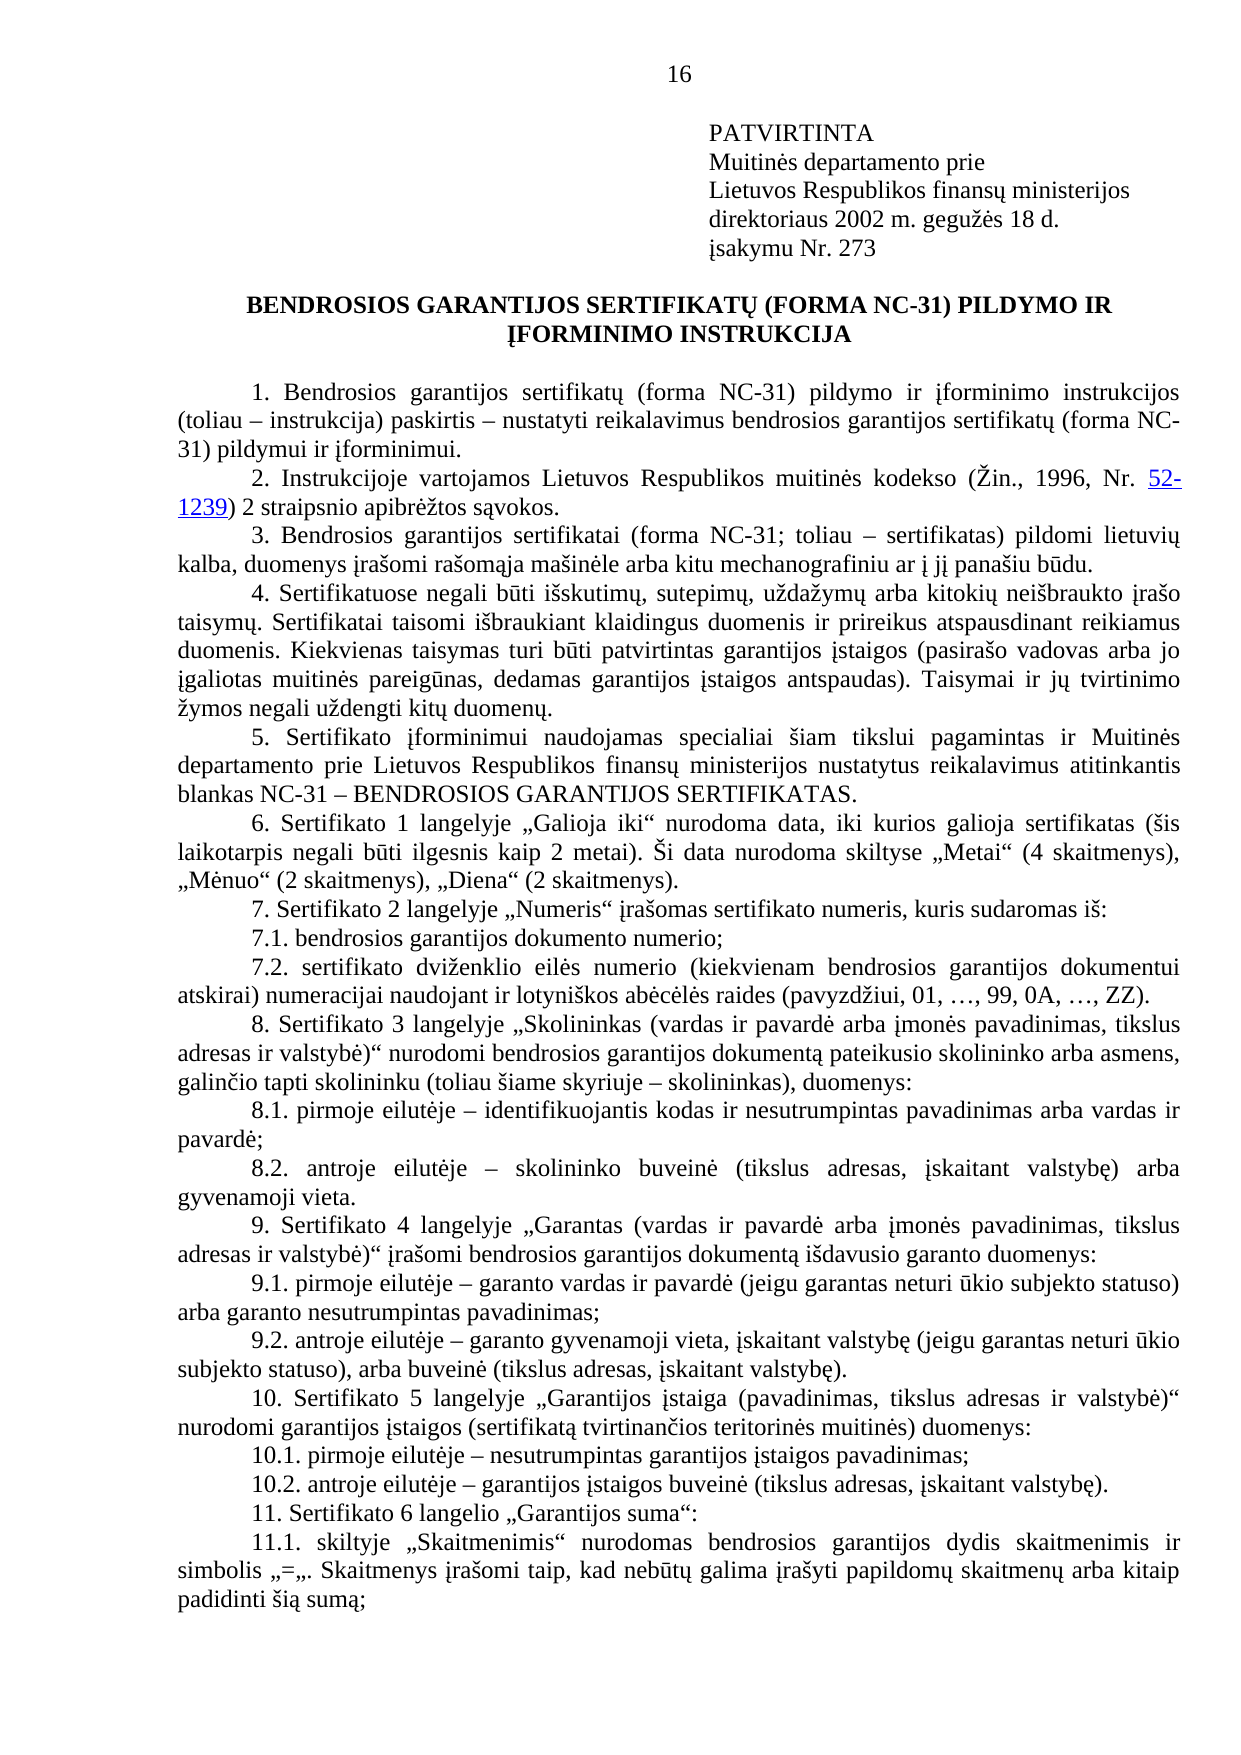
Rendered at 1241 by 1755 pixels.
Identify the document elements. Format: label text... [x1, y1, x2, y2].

text įsakymu Nr. 273 [177, 233, 1181, 262]
text 9. Sertifikato 4 langelyje „Garantas (vardas ir pavardė arba įmonės pavadinimas, tikslus adresas ir valstybė)“ įrašomi bendrosios garantijos dokumentą išdavusio garanto duomenys: [177, 1211, 1181, 1268]
text 4. Sertifikatuose negali būti išskutimų, sutepimų, uždažymų arba kitokių neišbraukto įrašo taisymų. Sertifikatai taisomi išbraukiant klaidingus duomenis ir prireikus atspausdinant reikiamus duomenis. Kiekvienas taisymas turi būti patvirtintas garantijos įstaigos (pasirašo vadovas arba jo įgaliotas muitinės pareigūnas, dedamas garantijos įstaigos antspaudas). Taisymai ir jų tvirtinimo žymos negali uždengti kitų duomenų. [177, 578, 1181, 722]
text Lietuvos Respublikos finansų ministerijos [177, 176, 1181, 204]
text direktoriaus 2002 m. gegužės 18 d. [177, 204, 1181, 233]
text 3. Bendrosios garantijos sertifikatai (forma NC-31; toliau – sertifikatas) pildomi lietuvių kalba, duomenys įrašomi rašomąja mašinėle arba kitu mechanografiniu ar į jį panašiu būdu. [177, 521, 1181, 578]
text Muitinės departamento prie [177, 147, 1181, 176]
text 10. Sertifikato 5 langelyje „Garantijos įstaiga (pavadinimas, tikslus adresas ir valstybė)“ nurodomi garantijos įstaigos (sertifikatą tvirtinančios teritorinės muitinės) duomenys: [177, 1383, 1181, 1441]
text 7.1. bendrosios garantijos dokumento numerio; [177, 923, 1181, 952]
text 9.2. antroje eilutėje – garanto gyvenamoji vieta, įskaitant valstybę (jeigu garantas neturi ūkio subjekto statuso), arba buveinė (tikslus adresas, įskaitant valstybę). [177, 1326, 1181, 1383]
text 8.1. pirmoje eilutėje – identifikuojantis kodas ir nesutrumpintas pavadinimas arba vardas ir pavardė; [177, 1096, 1181, 1153]
text 8. Sertifikato 3 langelyje „Skolininkas (vardas ir pavardė arba įmonės pavadinimas, tikslus adresas ir valstybė)“ nurodomi bendrosios garantijos dokumentą pateikusio skolininko arba asmens, galinčio tapti skolininku (toliau šiame skyriuje – skolininkas), duomenys: [177, 1009, 1181, 1096]
text 10.1. pirmoje eilutėje – nesutrumpintas garantijos įstaigos pavadinimas; [177, 1441, 1181, 1469]
text 2. Instrukcijoje vartojamos Lietuvos Respublikos muitinės kodekso (Žin., 1996, Nr. 52-1239) 2 straipsnio apibrėžtos sąvokos. [177, 463, 1181, 521]
text 9.1. pirmoje eilutėje – garanto vardas ir pavardė (jeigu garantas neturi ūkio subjekto statuso) arba garanto nesutrumpintas pavadinimas; [177, 1268, 1181, 1326]
text 6. Sertifikato 1 langelyje „Galioja iki“ nurodoma data, iki kurios galioja sertifikatas (šis laikotarpis negali būti ilgesnis kaip 2 metai). Ši data nurodoma skiltyse „Metai“ (4 skaitmenys), „Mėnuo“ (2 skaitmenys), „Diena“ (2 skaitmenys). [177, 808, 1181, 894]
text 8.2. antroje eilutėje – skolininko buveinė (tikslus adresas, įskaitant valstybę) arba gyvenamoji vieta. [177, 1153, 1181, 1211]
text 11.1. skiltyje „Skaitmenimis“ nurodomas bendrosios garantijos dydis skaitmenimis ir simbolis „=„. Skaitmenys įrašomi taip, kad nebūtų galima įrašyti papildomų skaitmenų arba kitaip padidinti šią sumą; [177, 1527, 1181, 1613]
text 7. Sertifikato 2 langelyje „Numeris“ įrašomas sertifikato numeris, kuris sudaromas iš: [177, 894, 1181, 923]
text 10.2. antroje eilutėje – garantijos įstaigos buveinė (tikslus adresas, įskaitant valstybę). [177, 1469, 1181, 1498]
text 7.2. sertifikato dviženklio eilės numerio (kiekvienam bendrosios garantijos dokumentui atskirai) numeracijai naudojant ir lotyniškos abėcėlės raides (pavyzdžiui, 01, …, 99, 0A, …, ZZ). [177, 952, 1181, 1009]
text BENDROSIOS GARANTIJOS SERTIFIKATŲ (FORMA NC-31) PILDYMO IR ĮFORMINIMO INSTRUKCIJA [177, 291, 1181, 348]
text 5. Sertifikato įforminimui naudojamas specialiai šiam tikslui pagamintas ir Muitinės departamento prie Lietuvos Respublikos finansų ministerijos nustatytus reikalavimus atitinkantis blankas NC-31 – BENDROSIOS GARANTIJOS SERTIFIKATAS. [177, 722, 1181, 808]
text 1. Bendrosios garantijos sertifikatų (forma NC-31) pildymo ir įforminimo instrukcijos (toliau – instrukcija) paskirtis – nustatyti reikalavimus bendrosios garantijos sertifikatų (forma NC-31) pildymui ir įforminimui. [177, 377, 1181, 463]
text 11. Sertifikato 6 langelio „Garantijos suma“: [177, 1498, 1181, 1527]
text PATVIRTINTA [709, 118, 1181, 147]
